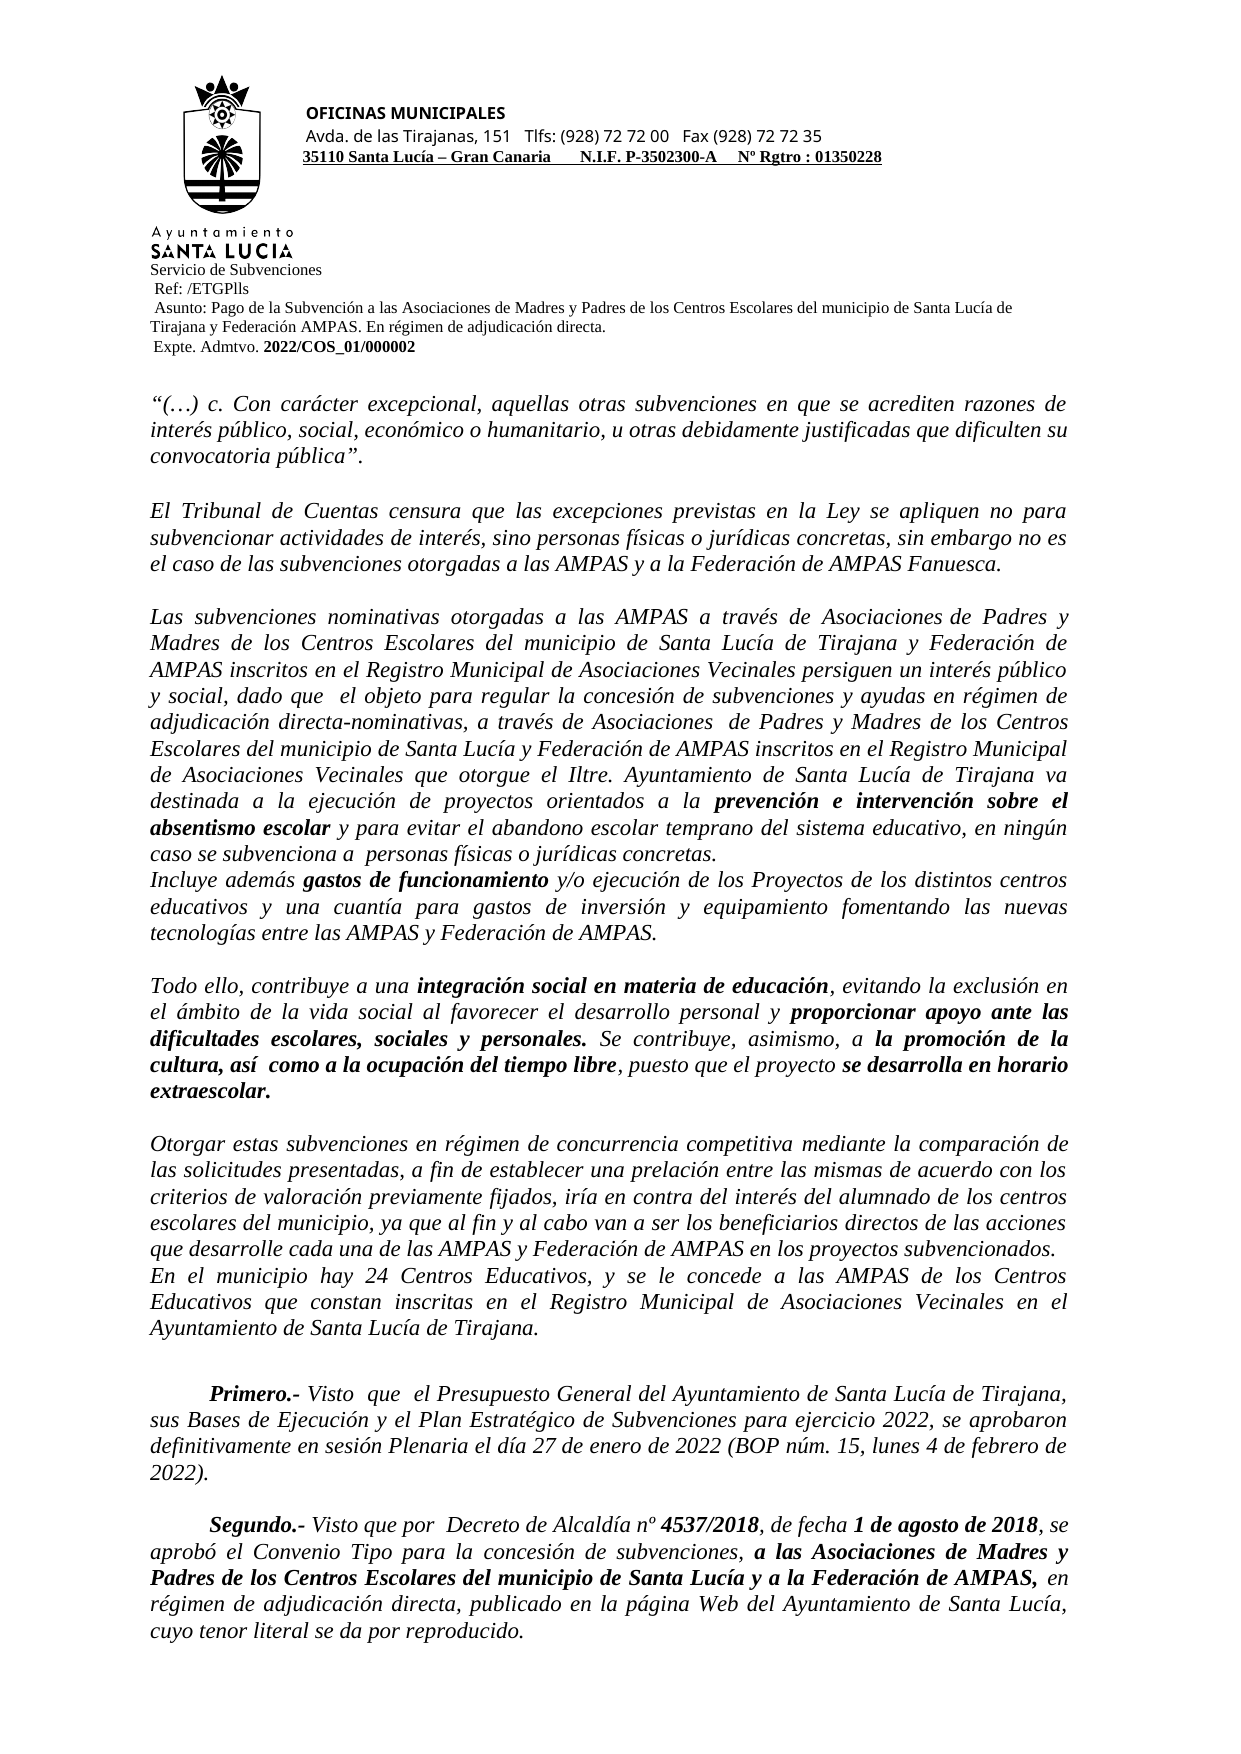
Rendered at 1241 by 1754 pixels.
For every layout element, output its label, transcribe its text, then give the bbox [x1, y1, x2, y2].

text Otorgar estas subvenciones en régimen de concurrencia competitiva mediante la comparación de las solicitudes presentadas, a fin de establecer una prelación entre las mismas de acuerdo con los criterios de valoración previamente fijados, iría en contra del interés del alumnado de los centros escolares del municipio, ya que al fin y al cabo van a ser los beneficiarios directos de las acciones que desarrolle cada una de las AMPAS y Federación de AMPAS en los proyectos subvencionados. [150, 1130, 1069, 1262]
text El Tribunal de Cuentas censura que las excepciones previstas en la Ley se apliquen no para subvencionar actividades de interés, sino personas físicas o jurídicas concretas, sin embargo no es el caso de las subvenciones otorgadas a las AMPAS y a la Federación de AMPAS Fanuesca. [150, 497, 1069, 577]
text En el municipio hay 24 Centros Educativos, y se le concede a las AMPAS de los Centros Educativos que constan inscritas en el Registro Municipal de Asociaciones Vecinales en el Ayuntamiento de Santa Lucía de Tirajana. [150, 1262, 1069, 1341]
text Incluye además gastos de funcionamiento y/o ejecución de los Proyectos de los distintos centros educativos y una cuantía para gastos de inversión y equipamiento fomentando las nuevas tecnologías entre las AMPAS y Federación de AMPAS. [150, 866, 1069, 946]
text Segundo.- Visto que por Decreto de Alcaldía nº 4537/2018, de fecha 1 de agosto de 2018, se aprobó el Convenio Tipo para la concesión de subvenciones, a las Asociaciones de Madres y Padres de los Centros Escolares del municipio de Santa Lucía y a la Federación de AMPAS, en régimen de adjudicación directa, publicado en la página Web del Ayuntamiento de Santa Lucía, cuyo tenor literal se da por reproducido. [150, 1511, 1069, 1643]
text Primero.- Visto que el Presupuesto General del Ayuntamiento de Santa Lucía de Tirajana, sus Bases de Ejecución y el Plan Estratégico de Subvenciones para ejercicio 2022, se aprobaron definitivamente en sesión Plenaria el día 27 de enero de 2022 (BOP núm. 15, lunes 4 de febrero de 2022). [150, 1380, 1069, 1485]
text “(…) c. Con carácter excepcional, aquellas otras subvenciones en que se acrediten razones de interés público, social, económico o humanitario, u otras debidamente justificadas que dificulten su convocatoria pública”. [150, 390, 1069, 469]
text Todo ello, contribuye a una integración social en materia de educación, evitando la exclusión en el ámbito de la vida social al favorecer el desarrollo personal y proporcionar apoyo ante las dificultades escolares, sociales y personales. Se contribuye, asimismo, a la promoción de la cultura, así como a la ocupación del tiempo libre, puesto que el proyecto se desarrolla en horario extraescolar. [150, 972, 1069, 1104]
text Las subvenciones nominativas otorgadas a las AMPAS a través de Asociaciones de Padres y Madres de los Centros Escolares del municipio de Santa Lucía de Tirajana y Federación de AMPAS inscritos en el Registro Municipal de Asociaciones Vecinales persiguen un interés público y social, dado que el objeto para regular la concesión de subvenciones y ayudas en régimen de adjudicación directa-nominativas, a través de Asociaciones de Padres y Madres de los Centros Escolares del municipio de Santa Lucía y Federación de AMPAS inscritos en el Registro Municipal de Asociaciones Vecinales que otorgue el Iltre. Ayuntamiento de Santa Lucía de Tirajana va destinada a la ejecución de proyectos orientados a la prevención e intervención sobre el absentismo escolar y para evitar el abandono escolar temprano del sistema educativo, en ningún caso se subvenciona a personas físicas o jurídicas concretas. [150, 603, 1069, 866]
